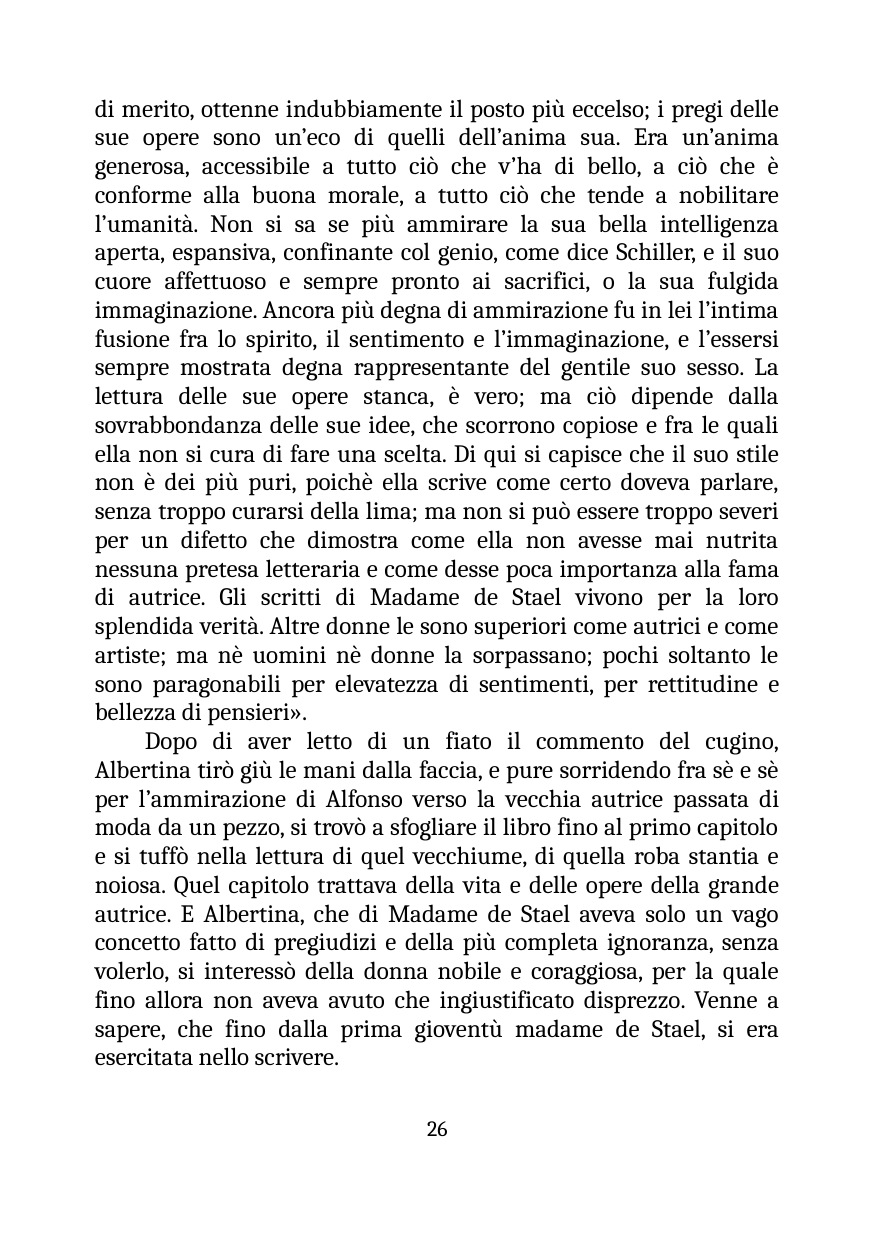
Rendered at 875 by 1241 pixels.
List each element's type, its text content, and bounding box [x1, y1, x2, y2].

text Dopo di aver letto di un fiato il commento del cugino, Albertina tirò giù le mani dalla faccia, e pure sorridendo fra sè e sè per l’ammirazione di Alfonso verso la vecchia autrice passata di moda da un pezzo, si trovò a sfogliare il libro fino al primo capitolo e si tuffò nella lettura di quel vecchiume, di quella roba stantia e noiosa. Quel capitolo trattava della vita e delle opere della grande autrice. E Albertina, che di Madame de Stael aveva solo un vago concetto fatto di pregiudizi e della più completa ignoranza, senza volerlo, si interessò della donna nobile e coraggiosa, per la quale fino allora non aveva avuto che ingiustificato disprezzo. Venne a sapere, che fino dalla prima gioventù madame de Stael, si era esercitata nello scrivere. [94, 727, 779, 1072]
text di merito, ottenne indubbiamente il posto più eccelso; i pregi delle sue opere sono un’eco di quelli dell’anima sua. Era un’anima generosa, accessibile a tutto ciò che v’ha di bello, a ciò che è conforme alla buona morale, a tutto ciò che tende a nobilitare l’umanità. Non si sa se più ammirare la sua bella intelligenza aperta, espansiva, confinante col genio, come dice Schiller, e il suo cuore affettuoso e sempre pronto ai sacrifici, o la sua fulgida immaginazione. Ancora più degna di ammirazione fu in lei l’intima fusione fra lo spirito, il sentimento e l’immaginazione, e l’essersi sempre mostrata degna rappresentante del gentile suo sesso. La lettura delle sue opere stanca, è vero; ma ciò dipende dalla sovrabbondanza delle sue idee, che scorrono copiose e fra le quali ella non si cura di fare una scelta. Di qui si capisce che il suo stile non è dei più puri, poichè ella scrive come certo doveva parlare, senza troppo curarsi della lima; ma non si può essere troppo severi per un difetto che dimostra come ella non avesse mai nutrita nessuna pretesa letteraria e come desse poca importanza alla fama di autrice. Gli scritti di Madame de Stael vivono per la loro splendida verità. Altre donne le sono superiori come autrici e come artiste; ma nè uomini nè donne la sorpassano; pochi soltanto le sono paragonabili per elevatezza di sentimenti, per rettitudine e bellezza di pensieri». [94, 94, 779, 727]
